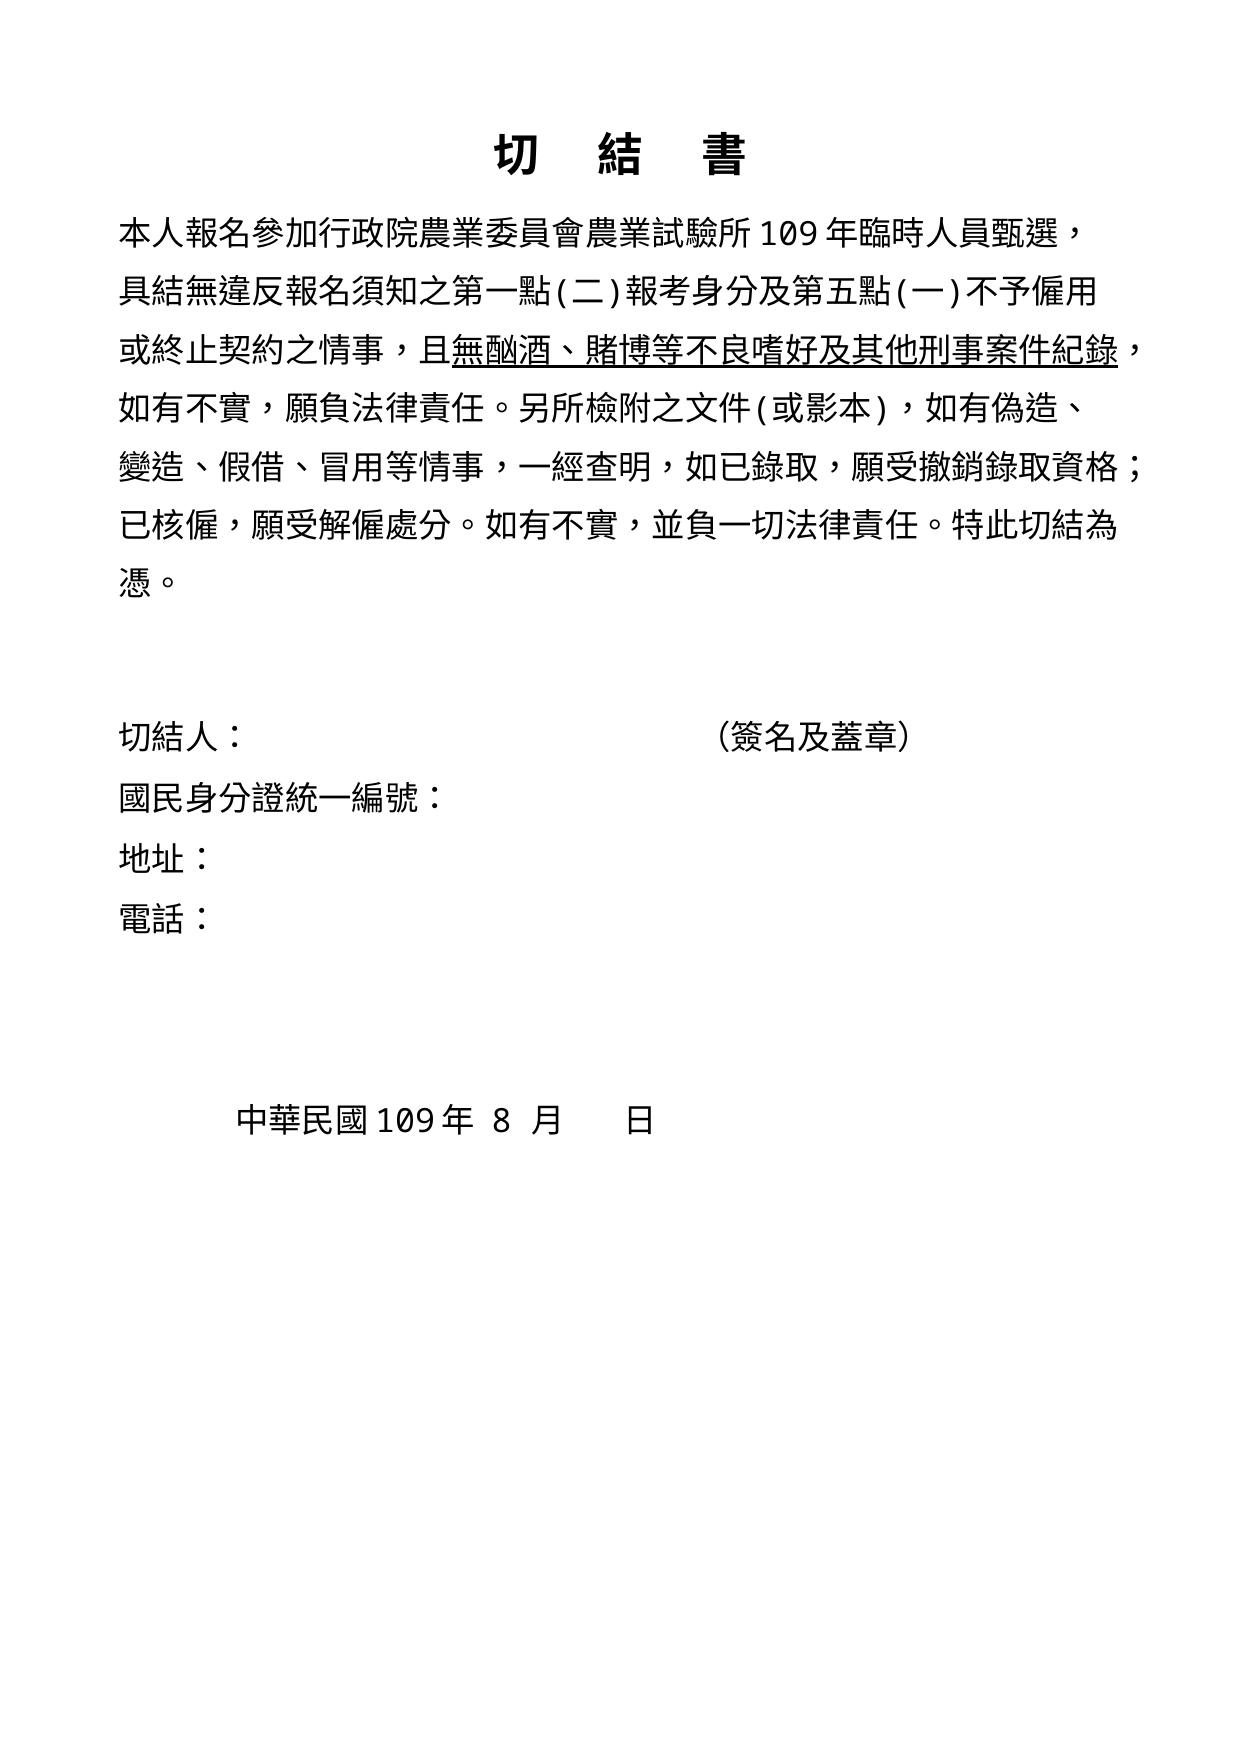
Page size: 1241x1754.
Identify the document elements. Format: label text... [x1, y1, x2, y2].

text 切結人： （簽名及蓋章） [118, 711, 1122, 759]
text 地址： [118, 832, 1122, 881]
text 本人報名參加行政院農業委員會農業試驗所109年臨時人員甄選，具結無違反報名須知之第一點(二)報考身分及第五點(一)不予僱用或終止契約之情事，且無酗酒、賭博等不良嗜好及其他刑事案件紀錄，如有不實，願負法律責任。另所檢附之文件(或影本)，如有偽造、變造、假借、冒用等情事，一經查明，如已錄取，願受撤銷錄取資格；已核僱，願受解僱處分。如有不實，並負一切法律責任。特此切結為憑。 [118, 197, 1122, 605]
text 電話： [118, 893, 1122, 941]
text 中華民國109年 8 月 日 [118, 1093, 1122, 1142]
text 國民身分證統一編號： [118, 772, 1122, 820]
text 切 結 書 [118, 118, 1122, 184]
